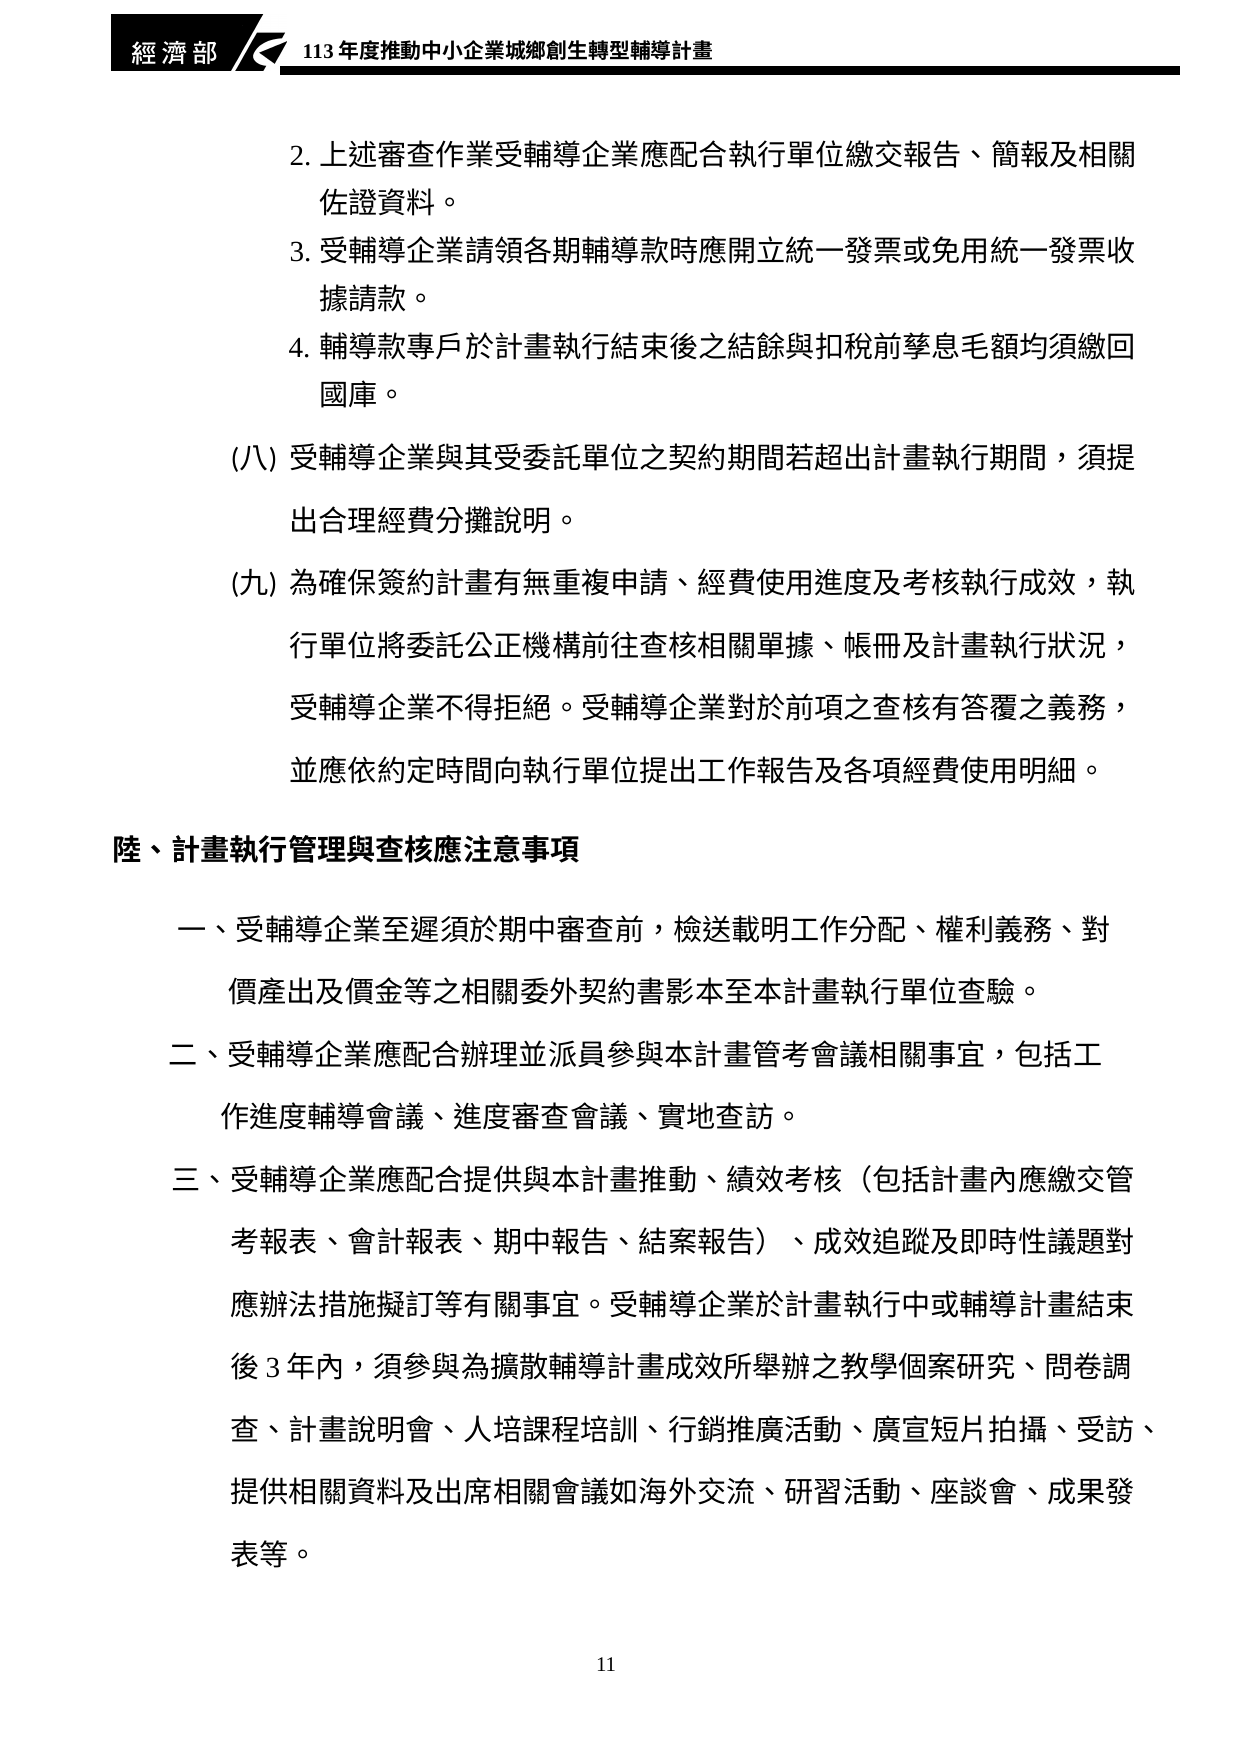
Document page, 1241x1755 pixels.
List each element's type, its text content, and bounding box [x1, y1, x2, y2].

list 受輔導企業應配合提供與本計畫推動、績效考核（包括計畫內應繳交管考報表、會計報表、期中報告、結案報告）、成效追蹤及即時性議題對應辦法措施擬訂等有關事宜。受輔導企業於計畫執行中或輔導計畫結束後3年內，須參與為擴散輔導計畫成效所舉辦之教學個案研究、問卷調查、計畫說明會、人培課程培訓、行銷推廣活動、廣宣短片拍攝、受訪、提供相關資料及出席相關會議如海外交流、研習活動、座談會、成果發表等。 [171, 1136, 1137, 1573]
list 上述審查作業受輔導企業應配合執行單位繳交報告、簡報及相關佐證資料。 [289, 127, 1137, 223]
list 作進度輔導會議、進度審查會議、實地查訪。 [112, 1073, 1137, 1136]
list 為確保簽約計畫有無重複申請、經費使用進度及考核執行成效，執行單位將委託公正機構前往查核相關單據、帳冊及計畫執行狀況，受輔導企業不得拒絕。受輔導企業對於前項之查核有答覆之義務，並應依約定時間向執行單位提出工作報告及各項經費使用明細。 [230, 539, 1137, 789]
picture [111, 14, 287, 71]
subtitle 計畫執行管理與查核應注意事項 [112, 806, 1137, 869]
list 一、受輔導企業至遲須於期中審查前，檢送載明工作分配、權利義務、對 [177, 886, 1137, 948]
list 二、受輔導企業應配合辦理並派員參與本計畫管考會議相關事宜，包括工 [112, 1011, 1137, 1073]
list 受輔導企業請領各期輔導款時應開立統一發票或免用統一發票收據請款。 [289, 223, 1137, 319]
list 輔導款專戶於計畫執行結束後之結餘與扣稅前孳息毛額均須繳回國庫。 [288, 319, 1137, 414]
list 受輔導企業與其受委託單位之契約期間若超出計畫執行期間，須提出合理經費分攤說明。 [230, 414, 1137, 539]
list 價產出及價金等之相關委外契約書影本至本計畫執行單位查驗。 [177, 948, 1137, 1011]
